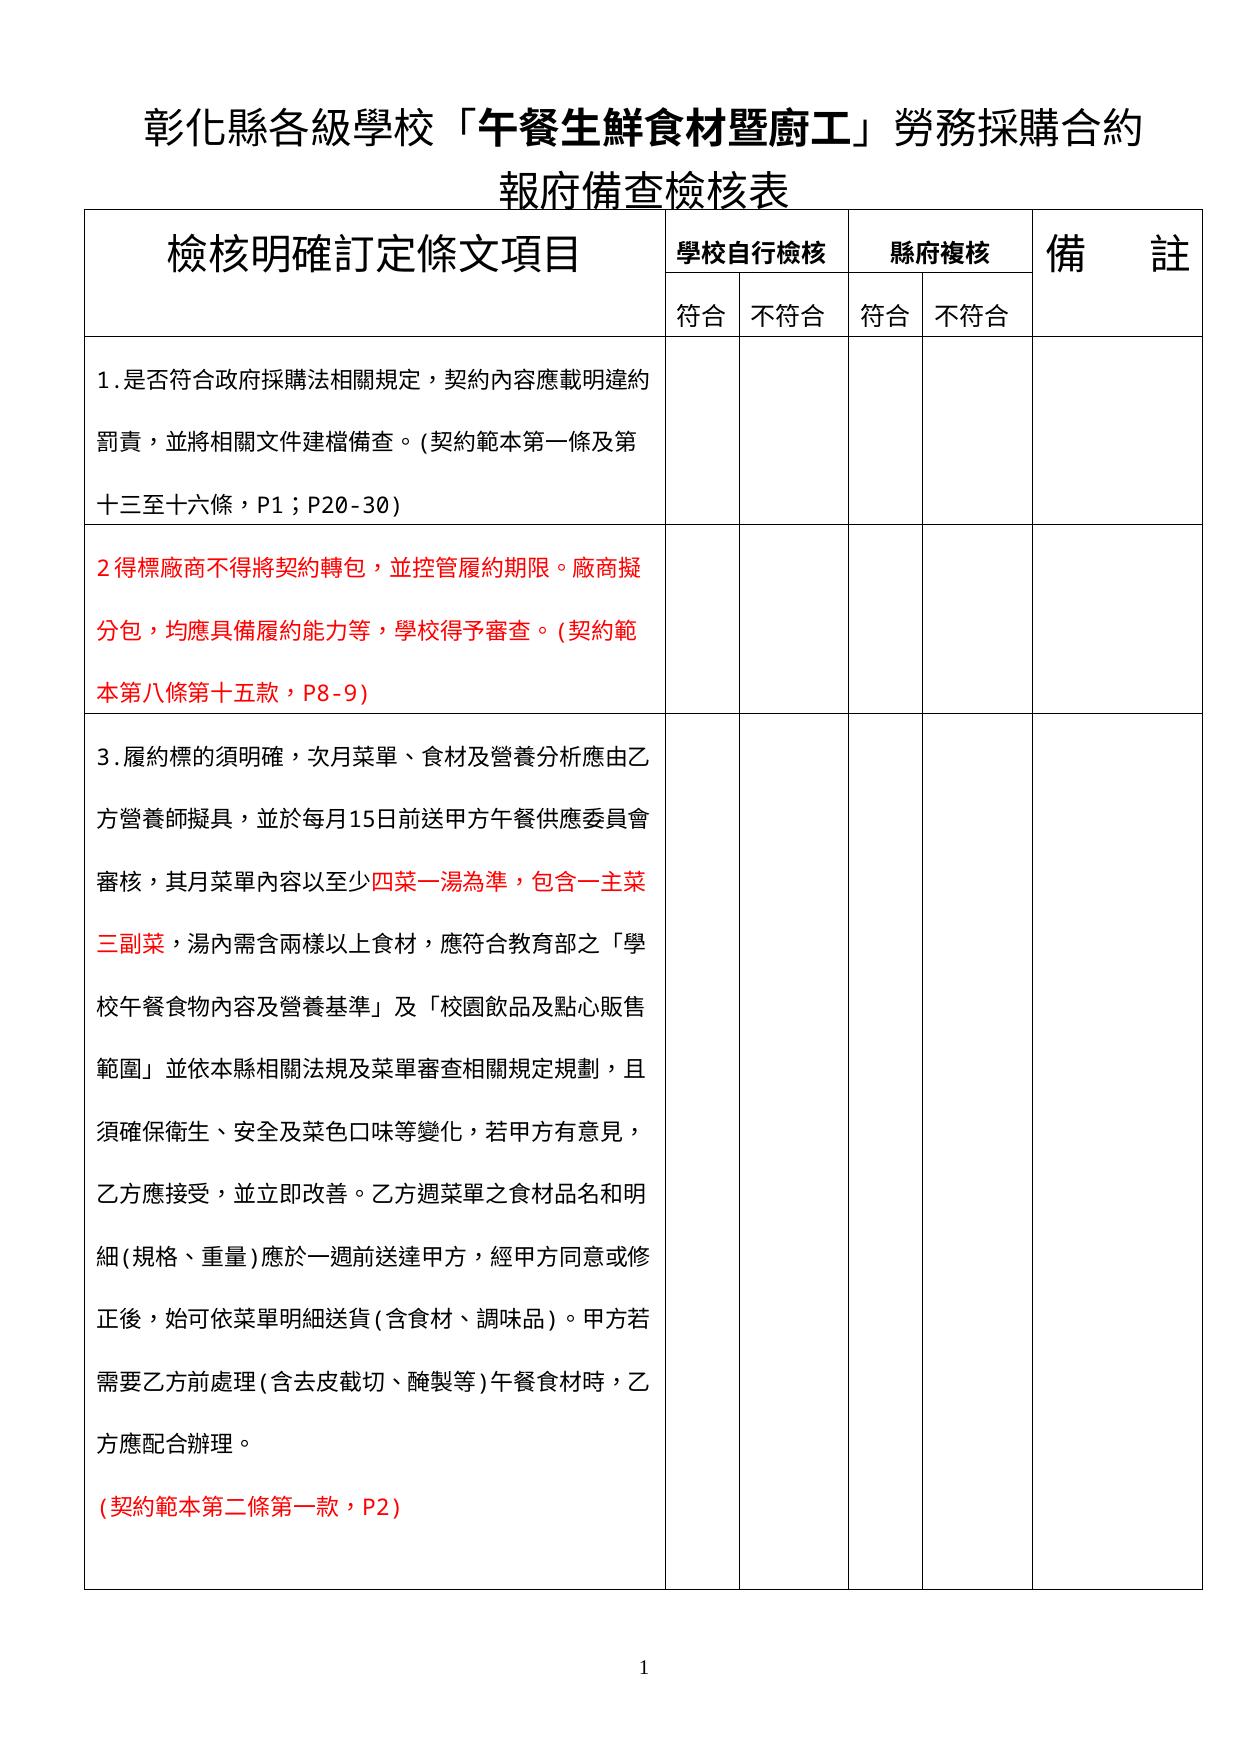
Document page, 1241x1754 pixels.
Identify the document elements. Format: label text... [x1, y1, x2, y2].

table_cell [1033, 337, 1202, 524]
table_cell 1.是否符合政府採購法相關規定，契約內容應載明違約罰責，並將相關文件建檔備查。(契約範本第一條及第十三至十六條，P1；P20-30) [85, 337, 665, 524]
table_cell [666, 337, 739, 524]
table_cell 檢核明確訂定條文項目 [85, 210, 665, 336]
table_cell [1033, 525, 1202, 713]
table_cell [923, 337, 1032, 524]
table_cell 符合 [849, 273, 922, 336]
table_cell 備 註 [1033, 210, 1202, 336]
table_cell [923, 714, 1032, 1589]
table_cell 學校自行檢核 [666, 210, 848, 272]
table_cell [849, 525, 922, 713]
table_cell 不符合 [740, 273, 848, 336]
table_cell [666, 714, 739, 1589]
table_cell 不符合 [923, 273, 1032, 336]
table_header 彰化縣各級學校「午餐生鮮食材暨廚工」勞務採購合約 報府備查檢核表 [85, 84, 1203, 209]
table_cell [666, 525, 739, 713]
table_cell [740, 525, 848, 713]
table_cell 符合 [666, 273, 739, 336]
table_cell [849, 337, 922, 524]
table_cell [849, 714, 922, 1589]
table_cell [740, 714, 848, 1589]
table_cell [1033, 714, 1202, 1589]
table_cell 3.履約標的須明確，次月菜單、食材及營養分析應由乙方營養師擬具，並於每月15日前送甲方午餐供應委員會審核，其月菜單內容以至少四菜一湯為準，包含一主菜三副菜，湯內需含兩樣以上食材，應符合教育部之「學校午餐食物內容及營養基準」及「校園飲品及點心販售範圍」並依本縣相關法規及菜單審查相關規定規劃，且須確保衛生、安全及菜色口味等變化，若甲方有意見，乙方應接受，並立即改善。乙方週菜單之食材品名和明細(規格、重量)應於一週前送達甲方，經甲方同意或修正後，始可依菜單明細送貨(含食材、調味品)。甲方若需要乙方前處理(含去皮截切、醃製等)午餐食材時，乙方應配合辦理。 (契約範本第二條第一款，P2) [85, 714, 665, 1589]
table_cell 2得標廠商不得將契約轉包，並控管履約期限。廠商擬分包，均應具備履約能力等，學校得予審查。(契約範本第八條第十五款，P8-9) [85, 525, 665, 713]
table_cell [923, 525, 1032, 713]
table_cell 縣府複核 [849, 210, 1032, 272]
table_cell [740, 337, 848, 524]
